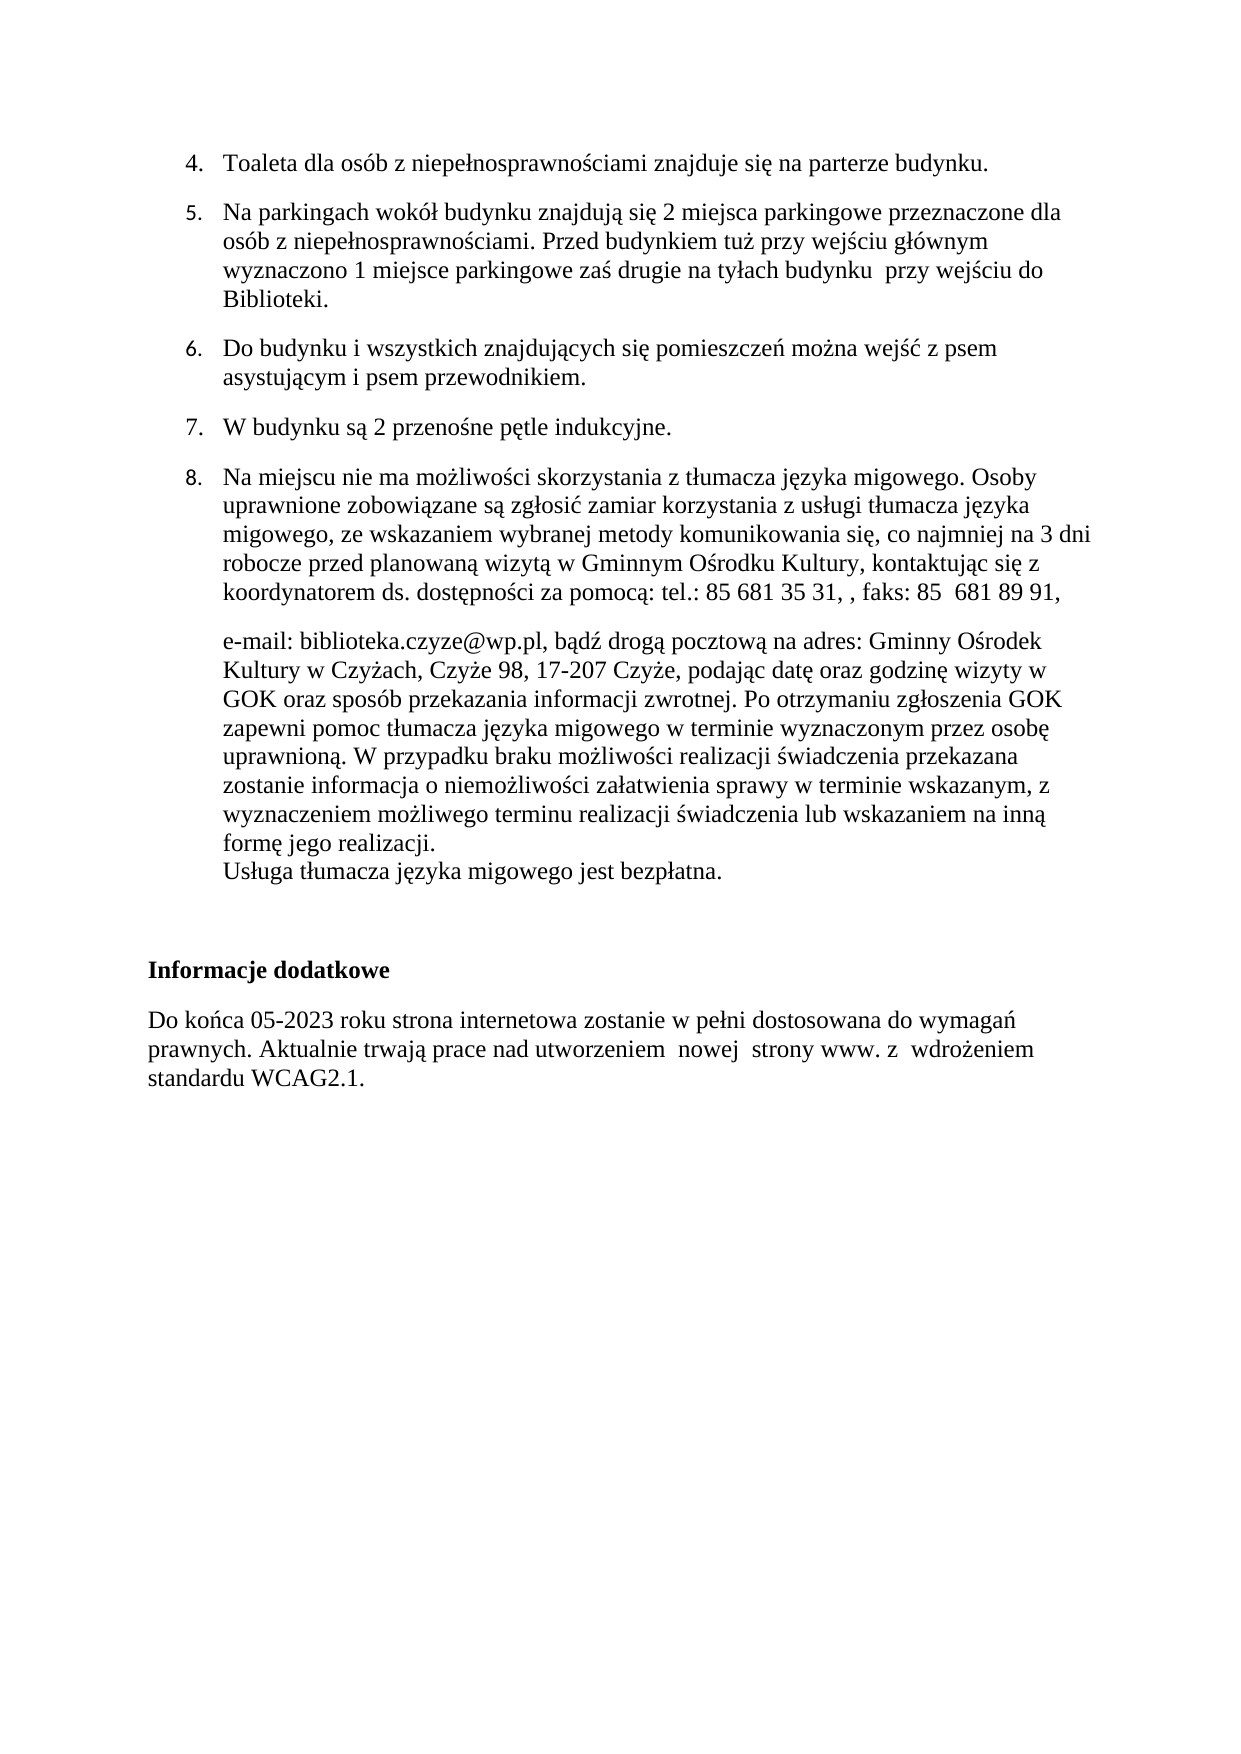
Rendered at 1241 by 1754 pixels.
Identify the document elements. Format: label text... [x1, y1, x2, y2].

text Informacje dodatkowe [148, 956, 1093, 984]
list Na parkingach wokół budynku znajdują się 2 miejsca parkingowe przeznaczone dla osób z niepełnosprawnościami. Przed budynkiem tuż przy wejściu głównym wyznaczono 1 miejsce parkingowe zaś drugie na tyłach budynku przy wejściu do Biblioteki. [185, 197, 1093, 312]
list W budynku są 2 przenośne pętle indukcyjne. [185, 412, 1093, 441]
text Do końca 05-2023 roku strona internetowa zostanie w pełni dostosowana do wymagań prawnych. Aktualnie trwają prace nad utworzeniem nowej strony www. z wdrożeniem standardu WCAG2.1. [148, 1005, 1093, 1091]
text e-mail: biblioteka.czyze@wp.pl, bądź drogą pocztową na adres: Gminny Ośrodek Kultury w Czyżach, Czyże 98, 17-207 Czyże, podając datę oraz godzinę wizyty w GOK oraz sposób przekazania informacji zwrotnej. Po otrzymaniu zgłoszenia GOK zapewni pomoc tłumacza języka migowego w terminie wyznaczonym przez osobę uprawnioną. W przypadku braku możliwości realizacji świadczenia przekazana zostanie informacja o niemożliwości załatwienia sprawy w terminie wskazanym, z wyznaczeniem możliwego terminu realizacji świadczenia lub wskazaniem na inną formę jego realizacji. Usługa tłumacza języka migowego jest bezpłatna. [223, 626, 1093, 885]
list Na miejscu nie ma możliwości skorzystania z tłumacza języka migowego. Osoby uprawnione zobowiązane są zgłosić zamiar korzystania z usługi tłumacza języka migowego, ze wskazaniem wybranej metody komunikowania się, co najmniej na 3 dni robocze przed planowaną wizytą w Gminnym Ośrodku Kultury, kontaktując się z koordynatorem ds. dostępności za pomocą: tel.: 85 681 35 31, , faks: 85 681 89 91, [185, 462, 1093, 606]
list Toaleta dla osób z niepełnosprawnościami znajduje się na parterze budynku. [185, 148, 1093, 176]
list Do budynku i wszystkich znajdujących się pomieszczeń można wejść z psem asystującym i psem przewodnikiem. [185, 333, 1093, 391]
